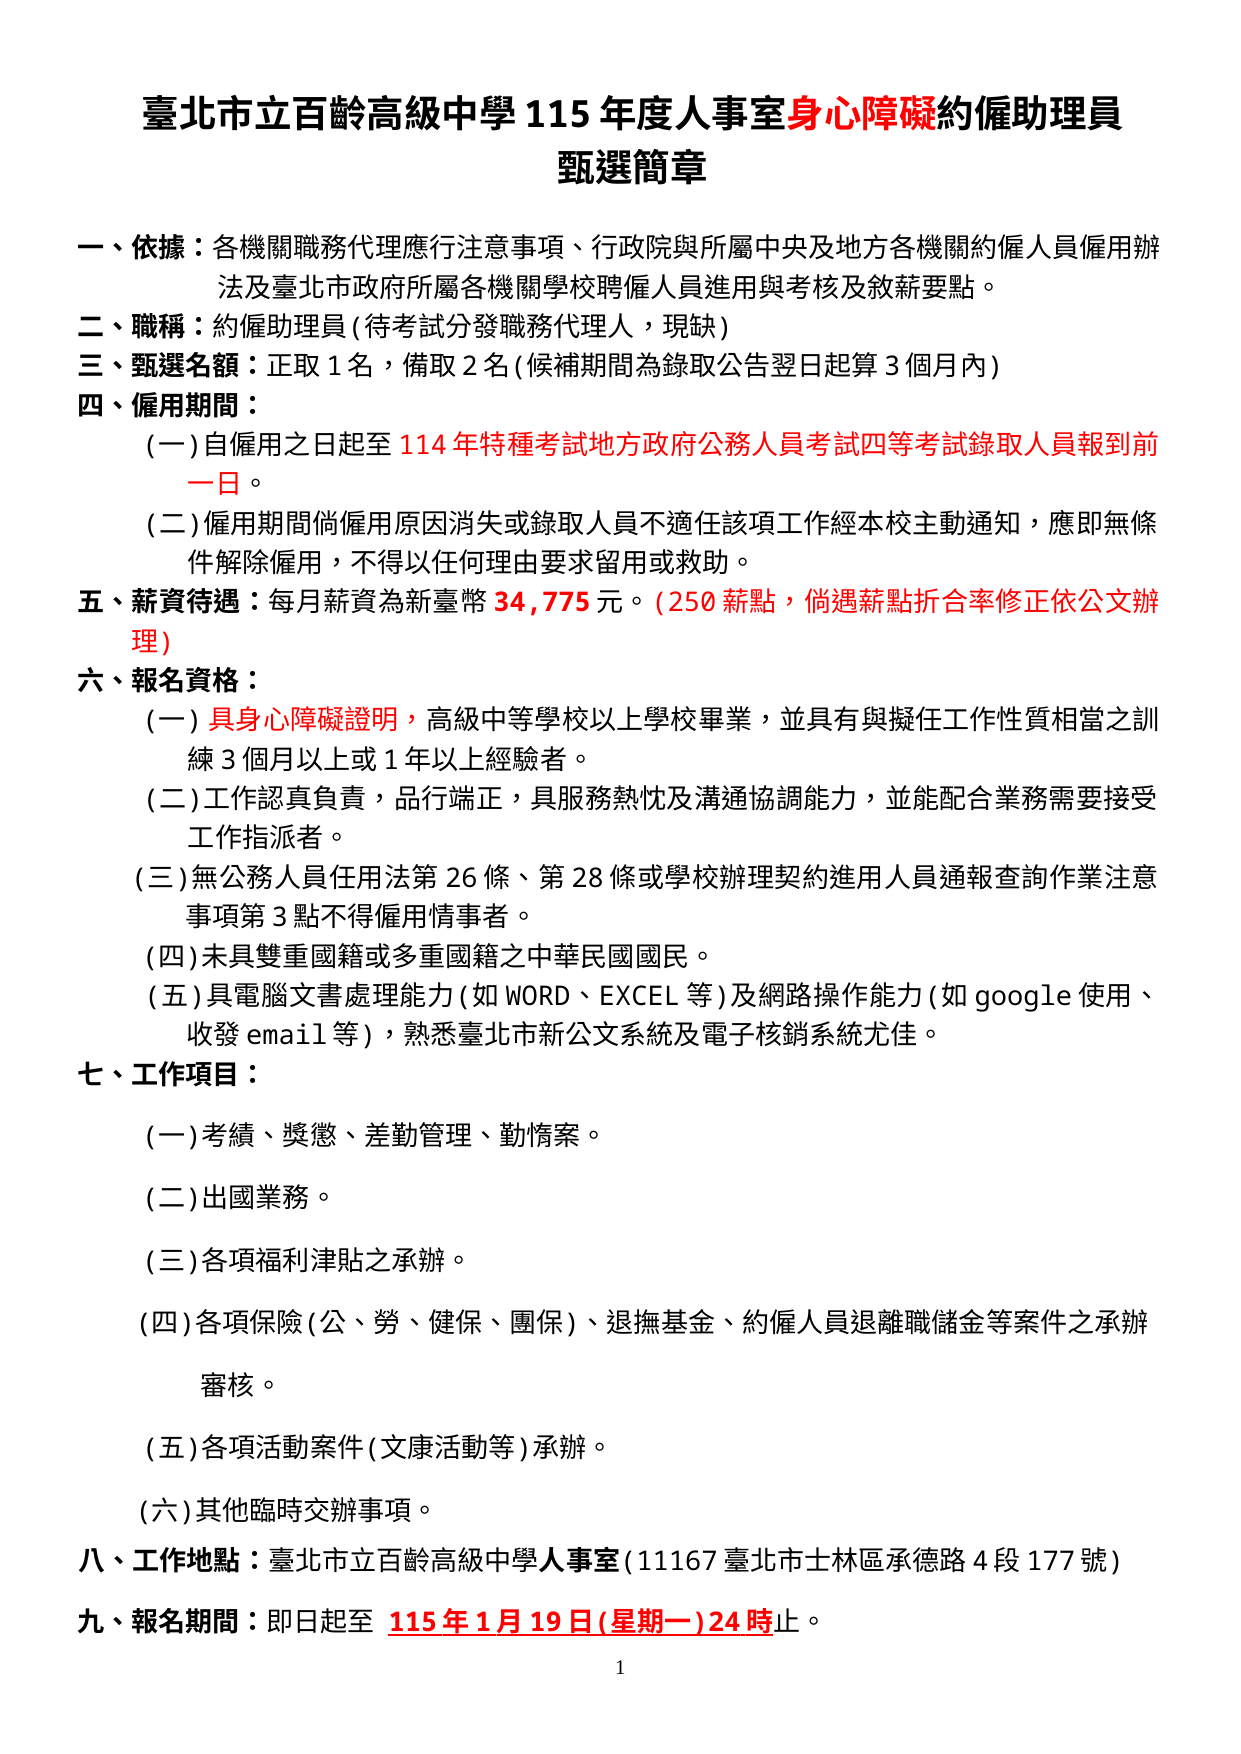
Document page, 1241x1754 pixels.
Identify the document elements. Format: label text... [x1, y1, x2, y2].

text 一、依據：各機關職務代理應行注意事項、行政院與所屬中央及地方各機關約僱人員僱用辦法及臺北市政府所屬各機關學校聘僱人員進用與考核及敘薪要點。 [77, 226, 1160, 305]
text 九、報名期間：即日起至 115年1月19日(星期一)24時止。 [77, 1578, 1163, 1641]
text (四)未具雙重國籍或多重國籍之中華民國國民。 [77, 934, 1160, 974]
text 三、甄選名額：正取1名，備取2名(候補期間為錄取公告翌日起算3個月內) [77, 344, 1160, 384]
text (六)其他臨時交辦事項。 [135, 1467, 1163, 1529]
text 七、工作項目： [77, 1053, 1160, 1092]
text (四)各項保險(公、勞、健保、團保)、退撫基金、約僱人員退離職儲金等案件之承辦審核。 [135, 1279, 1163, 1404]
text 五、薪資待遇：每月薪資為新臺幣34,775元。(250薪點，倘遇薪點折合率修正依公文辦理) [77, 580, 1160, 659]
text 臺北市立百齡高級中學115年度人事室身心障礙約僱助理員 [102, 84, 1163, 138]
text 六、報名資格： [77, 659, 1160, 698]
text 八、工作地點：臺北市立百齡高級中學人事室(11167臺北市士林區承德路4段177號) [78, 1539, 1163, 1578]
text (一)自僱用之日起至114年特種考試地方政府公務人員考試四等考試錄取人員報到前一日。 [77, 423, 1160, 502]
text (一)考績、獎懲、差勤管理、勤惰案。 [77, 1092, 1163, 1154]
text 二、職稱：約僱助理員(待考試分發職務代理人，現缺) [77, 305, 1160, 344]
text (二)僱用期間倘僱用原因消失或錄取人員不適任該項工作經本校主動通知，應即無條件解除僱用，不得以任何理由要求留用或救助。 [77, 502, 1160, 580]
text 甄選簡章 [102, 138, 1163, 192]
text (五)各項活動案件(文康活動等)承辦。 [77, 1404, 1163, 1467]
text (二)工作認真負責，品行端正，具服務熱忱及溝通協調能力，並能配合業務需要接受工作指派者。 [77, 777, 1160, 856]
text (二)出國業務。 [77, 1154, 1163, 1217]
text (一) 具身心障礙證明，高級中等學校以上學校畢業，並具有與擬任工作性質相當之訓練3個月以上或1年以上經驗者。 [77, 698, 1160, 777]
text (五)具電腦文書處理能力(如WORD、EXCEL等)及網路操作能力(如google使用、收發email等)，熟悉臺北市新公文系統及電子核銷系統尤佳。 [77, 974, 1160, 1053]
text 四、僱用期間： [77, 384, 1160, 423]
text (三)各項福利津貼之承辦。 [77, 1217, 1163, 1279]
text (三)無公務人員任用法第26條、第28條或學校辦理契約進用人員通報查詢作業注意事項第3點不得僱用情事者。 [131, 856, 1160, 934]
